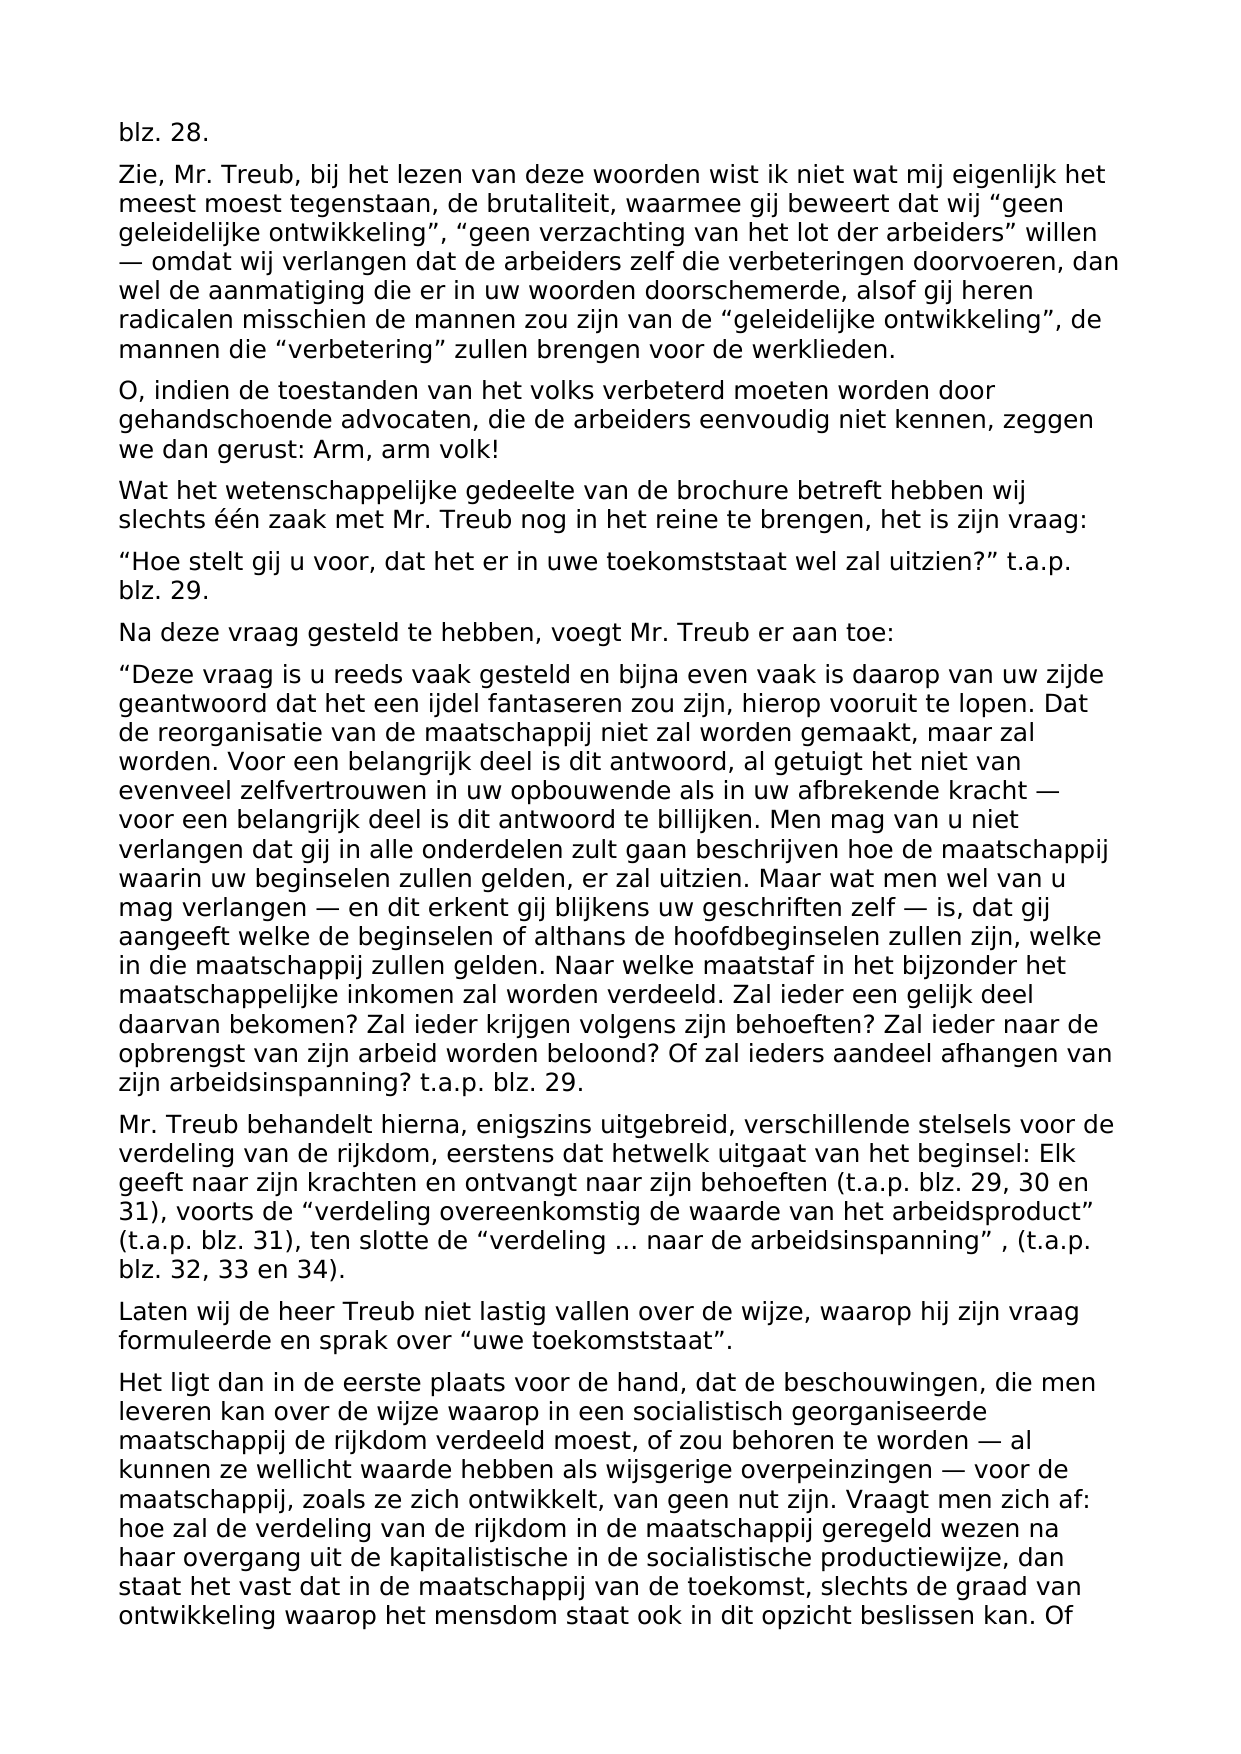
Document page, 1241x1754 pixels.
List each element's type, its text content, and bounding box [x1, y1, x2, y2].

text Na deze vraag gesteld te hebben, voegt Mr. Treub er aan toe: [118, 618, 1122, 647]
text Zie, Mr. Treub, bij het lezen van deze woorden wist ik niet wat mij eigenlijk het meest moest tegenstaan, de brutaliteit, waarmee gij beweert dat wij “geen geleidelijke ontwikkeling”, “geen verzachting van het lot der arbeiders” willen — omdat wij verlangen dat de arbeiders zelf die verbeteringen doorvoeren, dan wel de aanmatiging die er in uw woorden doorschemerde, alsof gij heren radicalen misschien de mannen zou zijn van de “geleidelijke ontwikkeling”, de mannen die “verbetering” zullen brengen voor de werklieden. [118, 160, 1122, 364]
text Het ligt dan in de eerste plaats voor de hand, dat de beschouwingen, die men leveren kan over de wijze waarop in een socialistisch georganiseerde maatschappij de rijkdom verdeeld moest, of zou behoren te worden — al kunnen ze wellicht waarde hebben als wijsgerige overpeinzingen — voor de maatschappij, zoals ze zich ontwikkelt, van geen nut zijn. Vraagt men zich af: hoe zal de verdeling van de rijkdom in de maatschappij geregeld wezen na haar overgang uit de kapitalistische in de socialistische productiewijze, dan staat het vast dat in de maatschappij van de toekomst, slechts de graad van ontwikkeling waarop het mensdom staat ook in dit opzicht beslissen kan. Of [118, 1368, 1122, 1631]
text blz. 28. [118, 118, 1122, 147]
text “Deze vraag is u reeds vaak gesteld en bijna even vaak is daarop van uw zijde geantwoord dat het een ijdel fantaseren zou zijn, hierop vooruit te lopen. Dat de reorganisatie van de maatschappij niet zal worden gemaakt, maar zal worden. Voor een belangrijk deel is dit antwoord, al getuigt het niet van evenveel zelfvertrouwen in uw opbouwende als in uw afbrekende kracht — voor een belangrijk deel is dit antwoord te billijken. Men mag van u niet verlangen dat gij in alle onderdelen zult gaan beschrijven hoe de maatschappij waarin uw beginselen zullen gelden, er zal uitzien. Maar wat men wel van u mag verlangen — en dit erkent gij blijkens uw geschriften zelf — is, dat gij aangeeft welke de beginselen of althans de hoofdbeginselen zullen zijn, welke in die maatschappij zullen gelden. Naar welke maatstaf in het bijzonder het maatschappelijke inkomen zal worden verdeeld. Zal ieder een gelijk deel daarvan bekomen? Zal ieder krijgen volgens zijn behoeften? Zal ieder naar de opbrengst van zijn arbeid worden beloond? Of zal ieders aandeel afhangen van zijn arbeidsinspanning? t.a.p. blz. 29. [118, 660, 1122, 1097]
text O, indien de toestanden van het volks verbeterd moeten worden door gehandschoende advocaten, die de arbeiders eenvoudig niet kennen, zeggen we dan gerust: Arm, arm volk! [118, 376, 1122, 464]
text Mr. Treub behandelt hierna, enigszins uitgebreid, verschillende stelsels voor de verdeling van de rijkdom, eerstens dat hetwelk uitgaat van het beginsel: Elk geeft naar zijn krachten en ontvangt naar zijn behoeften (t.a.p. blz. 29, 30 en 31), voorts de “verdeling overeenkomstig de waarde van het arbeidsproduct” (t.a.p. blz. 31), ten slotte de “verdeling ... naar de arbeidsinspanning” , (t.a.p. blz. 32, 33 en 34). [118, 1110, 1122, 1285]
text “Hoe stelt gij u voor, dat het er in uwe toekomststaat wel zal uitzien?” t.a.p. blz. 29. [118, 547, 1122, 606]
text Wat het wetenschappelijke gedeelte van de brochure betreft hebben wij slechts één zaak met Mr. Treub nog in het reine te brengen, het is zijn vraag: [118, 476, 1122, 535]
text Laten wij de heer Treub niet lastig vallen over de wijze, waarop hij zijn vraag formuleerde en sprak over “uwe toekomststaat”. [118, 1297, 1122, 1356]
